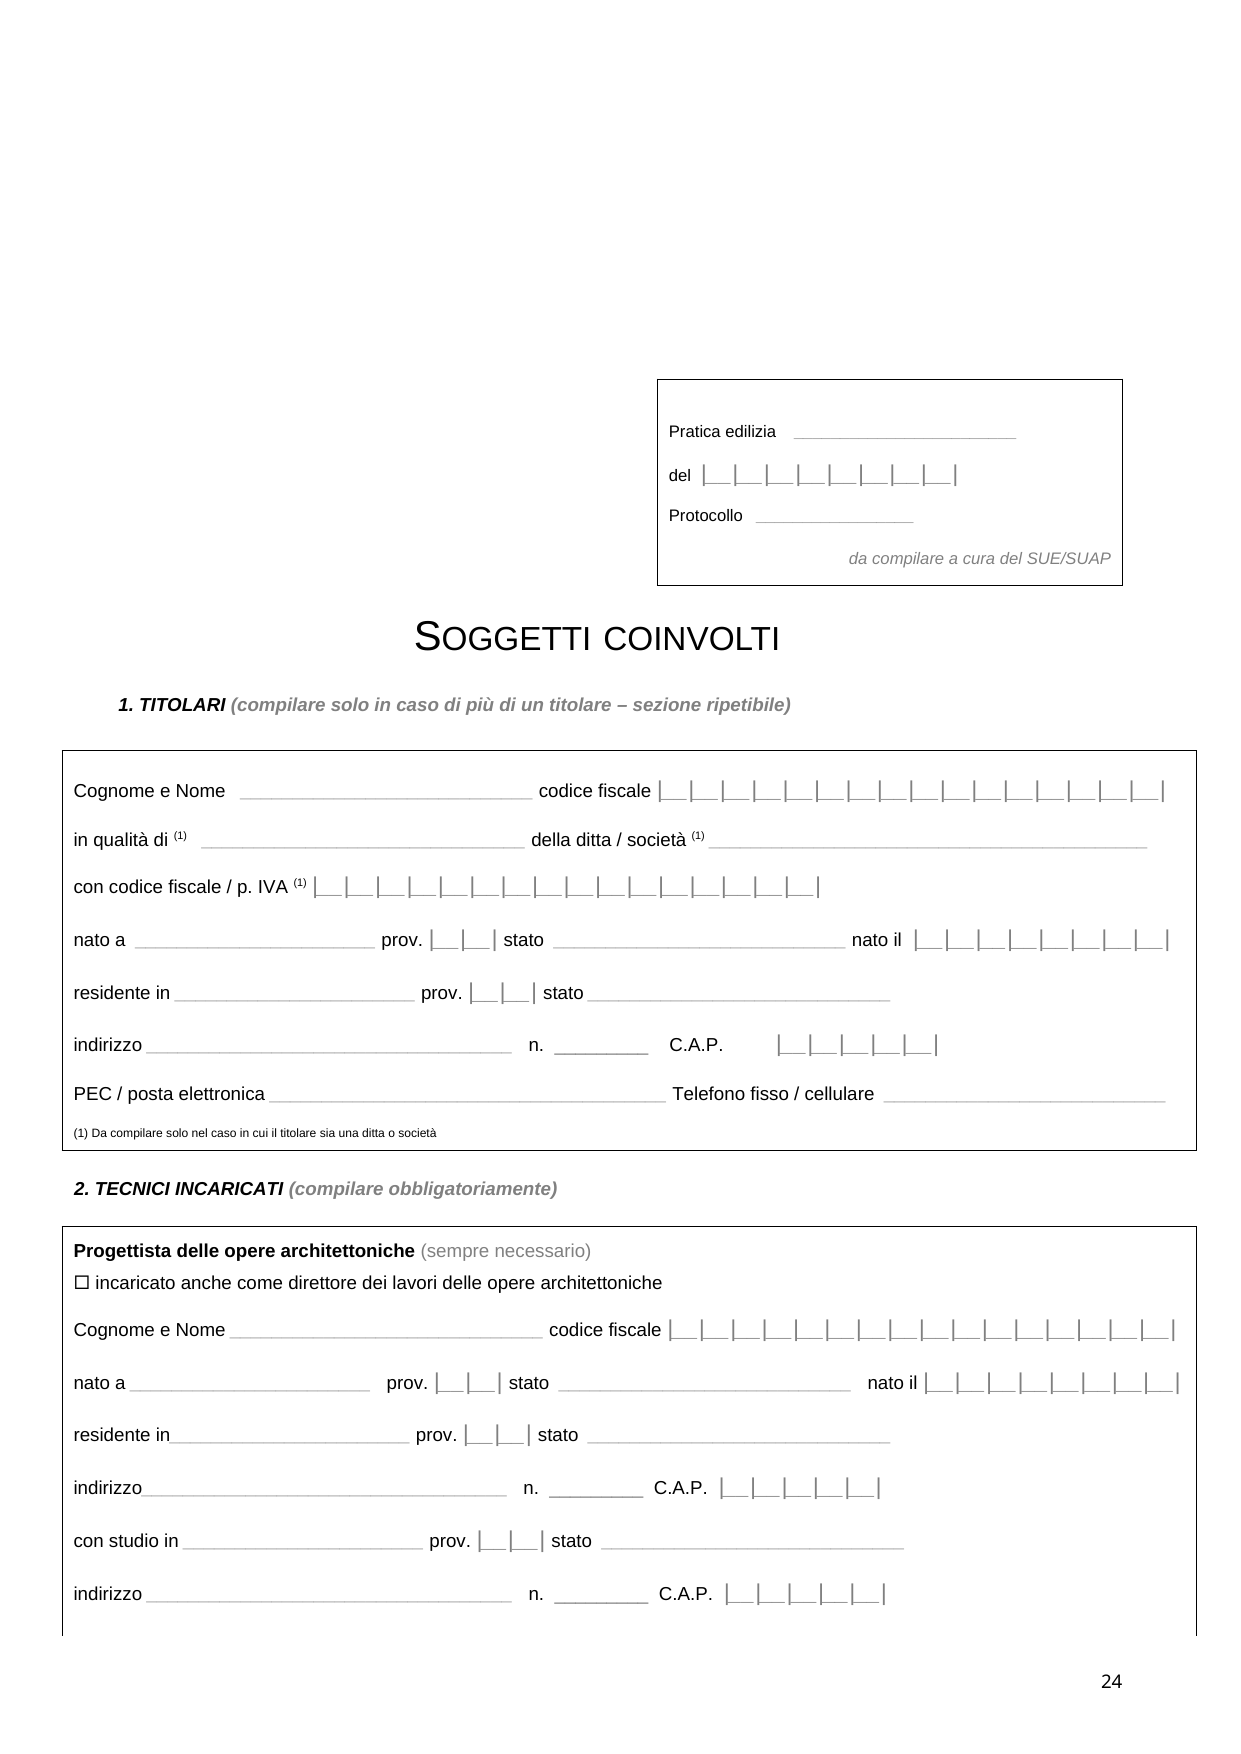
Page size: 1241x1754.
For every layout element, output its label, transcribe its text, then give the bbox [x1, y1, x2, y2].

table_header Pratica edilizia ________________________ del |__|__|__|__|__|__|__|__| Protocollo _________________ da compilare a cura del SUE/SUAP [658, 380, 1122, 585]
subtitle Soggetti coinvolti [74, 611, 1122, 659]
table_header 1. TITOLARI (compilare solo in caso di più di un titolare – sezione ripetibile) [59, 689, 1133, 721]
table_header Progettista delle opere architettoniche (sempre necessario)  incaricato anche come direttore dei lavori delle opere architettoniche Cognome e Nome ______________________________ codice fiscale |__|__|__|__|__|__|__|__|__|__|__|__|__|__|__|__| nato a _______________________ prov. |__|__| stato ____________________________ nato il |__|__|__|__|__|__|__|__| residente in_______________________ prov. |__|__| stato _____________________________ indirizzo___________________________________ n. _________ C.A.P. |__|__|__|__|__| con studio in _______________________ prov. |__|__| stato _____________________________ indirizzo ___________________________________ n. _________ C.A.P. |__|__|__|__|__| [63, 1227, 1196, 1636]
table_header 2. TECNICI INCARICATI (compilare obbligatoriamente) [63, 1173, 1196, 1204]
table_header Cognome e Nome ____________________________ codice fiscale |__|__|__|__|__|__|__|__|__|__|__|__|__|__|__|__| in qualità di (1) _______________________________ della ditta / società (1) __________________________________________ con codice fiscale / p. IVA (1) |__|__|__|__|__|__|__|__|__|__|__|__|__|__|__|__| nato a _______________________ prov. |__|__| stato ____________________________ nato il |__|__|__|__|__|__|__|__| residente in _______________________ prov. |__|__| stato _____________________________ indirizzo ___________________________________ n. _________ C.A.P. |__|__|__|__|__| PEC / posta elettronica ______________________________________ Telefono fisso / cellulare ___________________________ (1) Da compilare solo nel caso in cui il titolare sia una ditta o società [63, 751, 1196, 1150]
